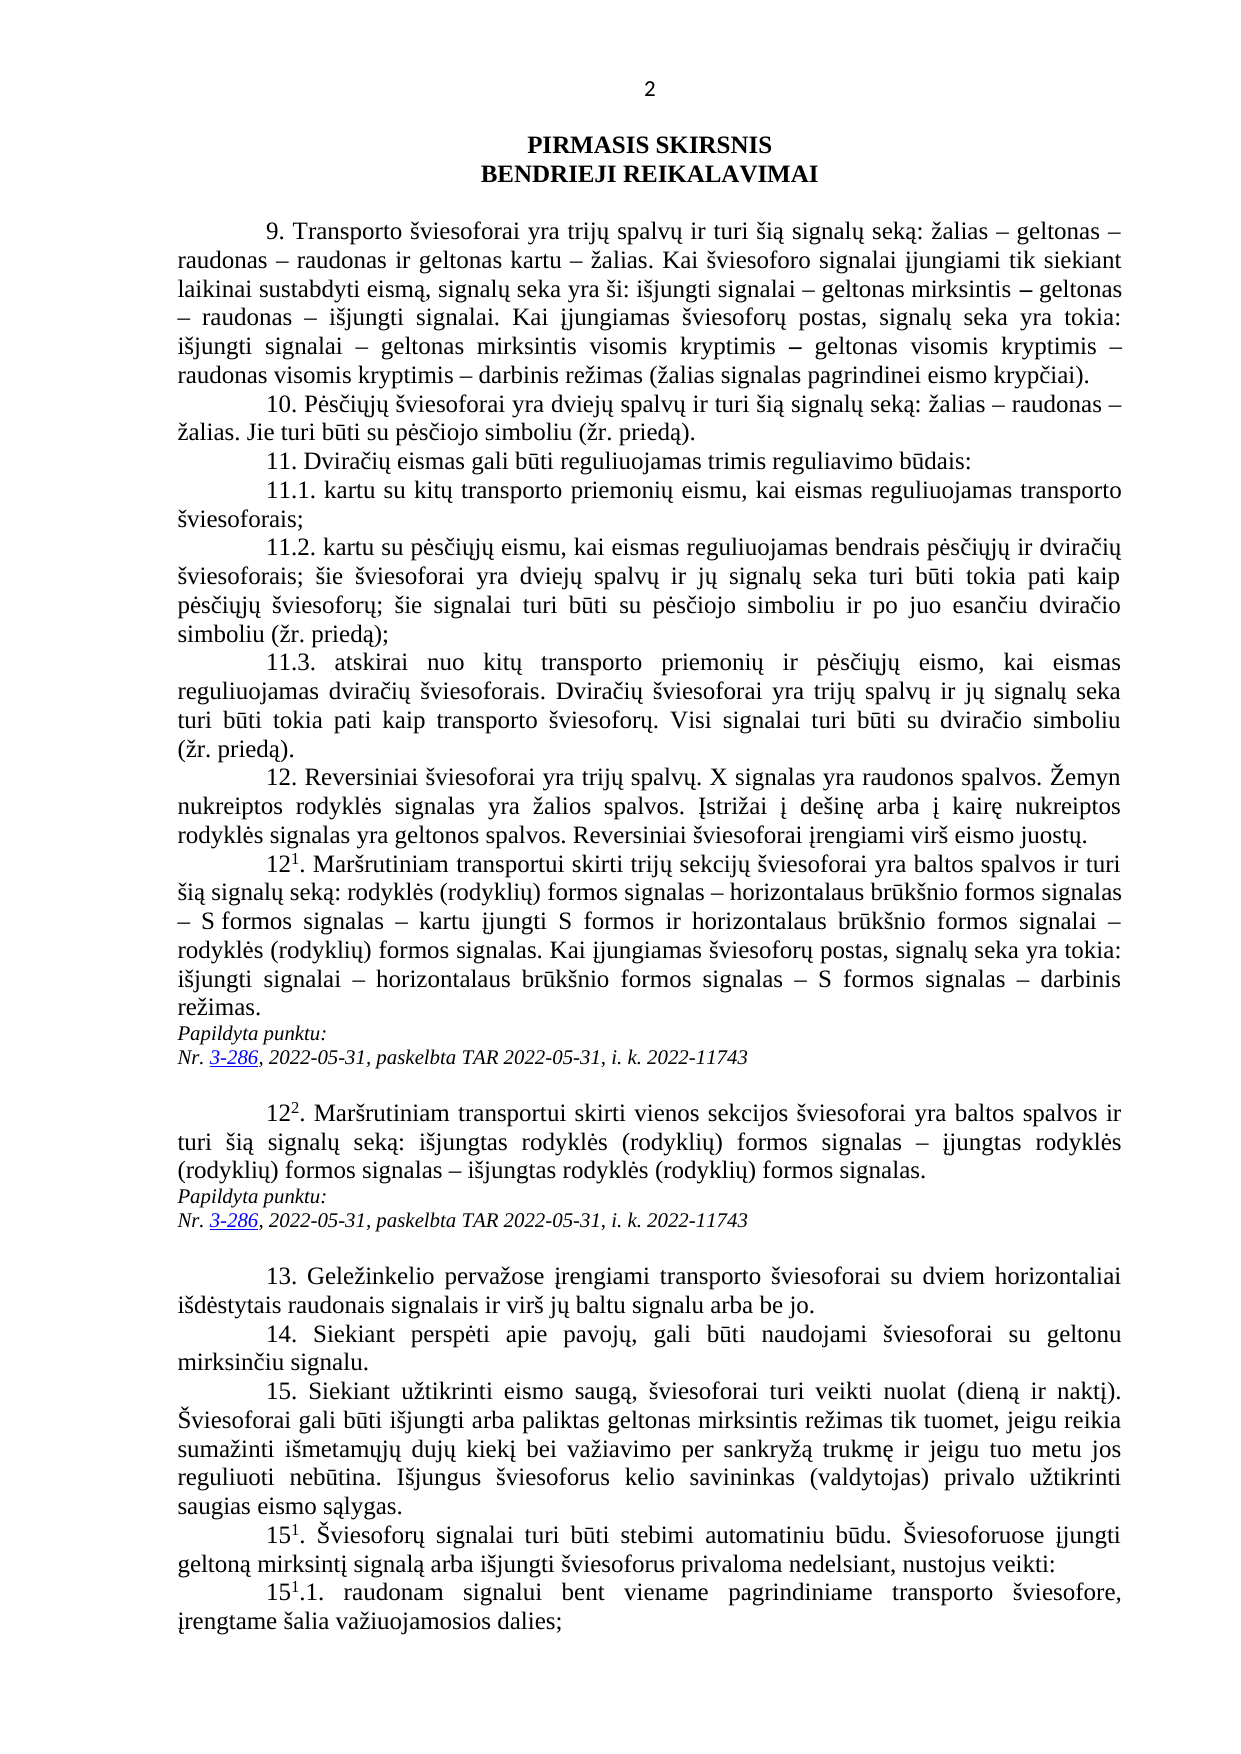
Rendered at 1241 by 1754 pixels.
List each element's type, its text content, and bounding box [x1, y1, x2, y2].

text 122. Maršrutiniam transportui skirti vienos sekcijos šviesoforai yra baltos spalvos ir turi šią signalų seką: išjungtas rodyklės (rodyklių) formos signalas – įjungtas rodyklės (rodyklių) formos signalas – išjungtas rodyklės (rodyklių) formos signalas. [177, 1098, 1122, 1184]
text 12. Reversiniai šviesoforai yra trijų spalvų. X signalas yra raudonos spalvos. Žemyn nukreiptos rodyklės signalas yra žalios spalvos. Įstrižai į dešinę arba į kairę nukreiptos rodyklės signalas yra geltonos spalvos. Reversiniai šviesoforai įrengiami virš eismo juostų. [177, 762, 1122, 849]
text Nr. 3-286, 2022-05-31, paskelbta TAR 2022-05-31, i. k. 2022-11743 [177, 1208, 1122, 1232]
text 13. Geležinkelio pervažose įrengiami transporto šviesoforai su dviem horizontaliai išdėstytais raudonais signalais ir virš jų baltu signalu arba be jo. [177, 1261, 1122, 1319]
text 15. Siekiant užtikrinti eismo saugą, šviesoforai turi veikti nuolat (dieną ir naktį). Šviesoforai gali būti išjungti arba paliktas geltonas mirksintis režimas tik tuomet, jeigu reikia sumažinti išmetamųjų dujų kiekį bei važiavimo per sankryžą trukmę ir jeigu tuo metu jos reguliuoti nebūtina. Išjungus šviesoforus kelio savininkas (valdytojas) privalo užtikrinti saugias eismo sąlygas. [177, 1376, 1122, 1520]
text Nr. 3-286, 2022-05-31, paskelbta TAR 2022-05-31, i. k. 2022-11743 [177, 1045, 1122, 1069]
text 10. Pėsčiųjų šviesoforai yra dviejų spalvų ir turi šią signalų seką: žalias – raudonas – žalias. Jie turi būti su pėsčiojo simboliu (žr. priedą). [177, 389, 1122, 446]
text PIRMASIS SKIRSNIS [177, 130, 1122, 159]
text 14. Siekiant perspėti apie pavojų, gali būti naudojami šviesoforai su geltonu mirksinčiu signalu. [177, 1319, 1122, 1376]
text 121. Maršrutiniam transportui skirti trijų sekcijų šviesoforai yra baltos spalvos ir turi šią signalų seką: rodyklės (rodyklių) formos signalas – horizontalaus brūkšnio formos signalas – S formos signalas – kartu įjungti S formos ir horizontalaus brūkšnio formos signalai – rodyklės (rodyklių) formos signalas. Kai įjungiamas šviesoforų postas, signalų seka yra tokia: išjungti signalai – horizontalaus brūkšnio formos signalas – S formos signalas – darbinis režimas. [177, 849, 1122, 1021]
text 11. Dviračių eismas gali būti reguliuojamas trimis reguliavimo būdais: [177, 446, 1122, 475]
text 11.2. kartu su pėsčiųjų eismu, kai eismas reguliuojamas bendrais pėsčiųjų ir dviračių šviesoforais; šie šviesoforai yra dviejų spalvų ir jų signalų seka turi būti tokia pati kaip pėsčiųjų šviesoforų; šie signalai turi būti su pėsčiojo simboliu ir po juo esančiu dviračio simboliu (žr. priedą); [177, 532, 1122, 647]
text BENDRIEJI REIKALAVIMAI [177, 159, 1122, 187]
text 151. Šviesoforų signalai turi būti stebimi automatiniu būdu. Šviesoforuose įjungti geltoną mirksintį signalą arba išjungti šviesoforus privaloma nedelsiant, nustojus veikti: [177, 1520, 1122, 1577]
text Papildyta punktu: [177, 1021, 1122, 1045]
text 11.3. atskirai nuo kitų transporto priemonių ir pėsčiųjų eismo, kai eismas reguliuojamas dviračių šviesoforais. Dviračių šviesoforai yra trijų spalvų ir jų signalų seka turi būti tokia pati kaip transporto šviesoforų. Visi signalai turi būti su dviračio simboliu (žr. priedą). [177, 647, 1122, 762]
text 9. Transporto šviesoforai yra trijų spalvų ir turi šią signalų seką: žalias – geltonas – raudonas – raudonas ir geltonas kartu – žalias. Kai šviesoforo signalai įjungiami tik siekiant laikinai sustabdyti eismą, signalų seka yra ši: išjungti signalai – geltonas mirksintis – geltonas – raudonas – išjungti signalai. Kai įjungiamas šviesoforų postas, signalų seka yra tokia: išjungti signalai – geltonas mirksintis visomis kryptimis – geltonas visomis kryptimis – raudonas visomis kryptimis – darbinis režimas (žalias signalas pagrindinei eismo krypčiai). [177, 216, 1122, 389]
text 11.1. kartu su kitų transporto priemonių eismu, kai eismas reguliuojamas transporto šviesoforais; [177, 475, 1122, 532]
text 151.1. raudonam signalui bent viename pagrindiniame transporto šviesofore, įrengtame šalia važiuojamosios dalies; [177, 1577, 1122, 1635]
text Papildyta punktu: [177, 1184, 1122, 1208]
